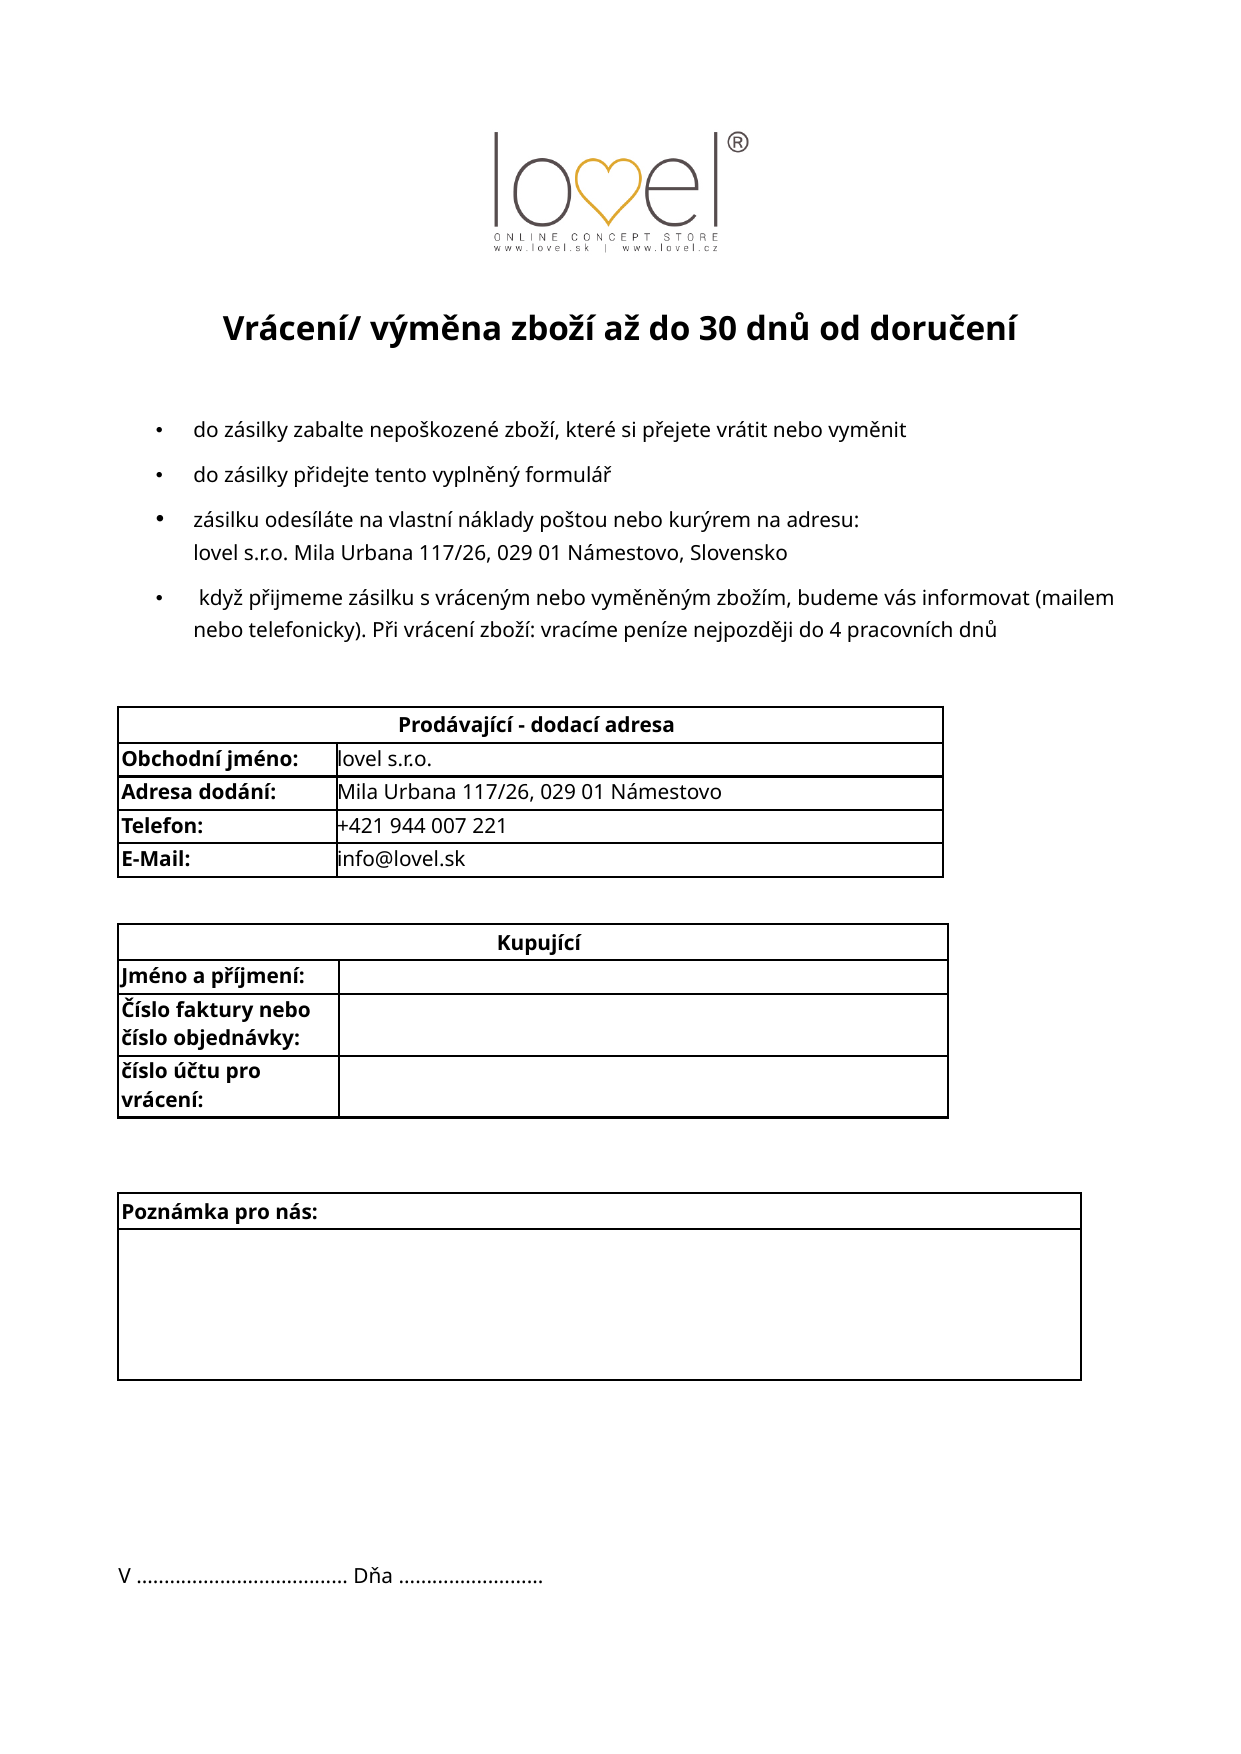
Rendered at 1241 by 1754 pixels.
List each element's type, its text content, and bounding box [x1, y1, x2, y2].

table_cell číslo účtu pro vrácení: [119, 1057, 338, 1116]
list do zásilky zabalte nepoškozené zboží, které si přejete vrátit nebo vyměnit [156, 415, 1122, 443]
table_cell Adresa dodání: [119, 778, 336, 809]
table_cell [340, 961, 947, 993]
table_header Poznámka pro nás: [119, 1194, 1080, 1228]
table_cell Telefon: [119, 811, 336, 842]
table_cell [119, 1230, 1080, 1378]
table_cell [340, 1057, 947, 1116]
table_cell lovel s.r.o. [338, 744, 942, 775]
table_cell [340, 995, 947, 1054]
text V ...................................... Dňa .......................... [118, 1561, 1122, 1589]
table_cell E-Mail: [119, 844, 336, 876]
table_header Prodávající - dodací adresa [119, 708, 942, 742]
list do zásilky přidejte tento vyplněný formulář [156, 460, 1122, 488]
table_cell Číslo faktury nebo číslo objednávky: [119, 995, 338, 1054]
picture [490, 118, 750, 264]
table_cell Obchodní jméno: [119, 744, 336, 775]
table_header Kupující [119, 925, 947, 959]
table_cell +421 944 007 221 [338, 811, 942, 842]
list zásilku odesíláte na vlastní náklady poštou nebo kurýrem na adresu: lovel s.r.o. Mila Urbana 117/26, 029 01 Námestovo, Slovensko [156, 505, 1122, 566]
table_cell info@lovel.sk [338, 844, 942, 876]
text Vrácení/ výměna zboží až do 30 dnů od doručení [118, 253, 1122, 350]
table_cell Mila Urbana 117/26, 029 01 Námestovo [338, 778, 942, 809]
table_cell Jméno a příjmení: [119, 961, 338, 993]
list když přijmeme zásilku s vráceným nebo vyměněným zbožím, budeme vás informovat (mailem nebo telefonicky). Při vrácení zboží: vracíme peníze nejpozději do 4 pracovních dnů [156, 583, 1122, 644]
